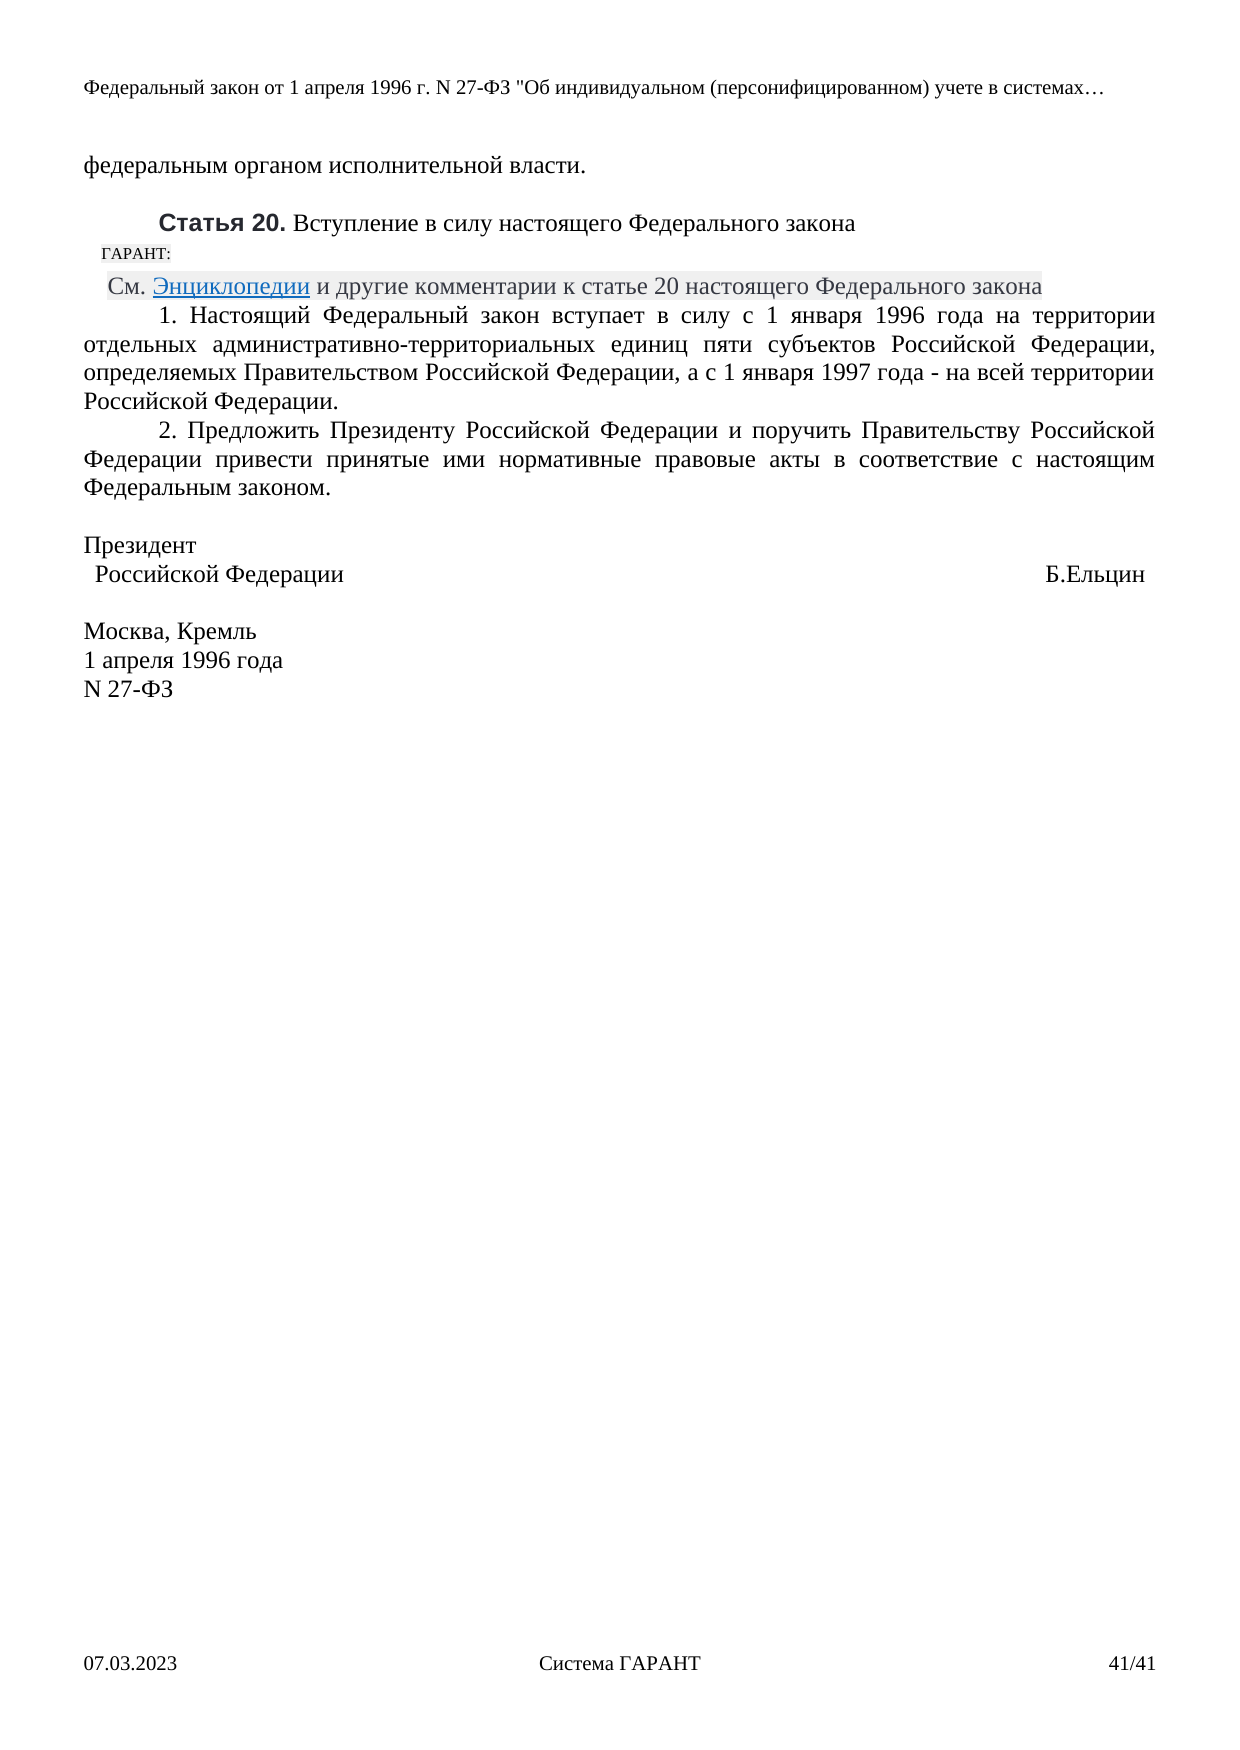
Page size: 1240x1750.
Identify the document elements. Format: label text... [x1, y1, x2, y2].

text 1 апреля 1996 года [83, 645, 1156, 674]
text Президент [83, 530, 1156, 559]
text федеральным органом исполнительной власти. [83, 150, 1156, 179]
text N 27-ФЗ [83, 674, 1156, 702]
text Статья 20. Вступление в силу настоящего Федерального закона [158, 207, 1156, 236]
text 1. Настоящий Федеральный закон вступает в силу с 1 января 1996 года на территории отдельных административно-территориальных единиц пяти субъектов Российской Федерации, определяемых Правительством Российской Федерации, а с 1 января 1997 года - на всей территории Российской Федерации. [83, 300, 1156, 415]
text 2. Предложить Президенту Российской Федерации и поручить Правительству Российской Федерации привести принятые ими нормативные правовые акты в соответствие с настоящим Федеральным законом. [83, 415, 1156, 501]
table_header Б.Ельцин [799, 559, 1156, 587]
text См. Энциклопедии и другие комментарии к статье 20 настоящего Федерального закона [101, 271, 1156, 300]
table_header Российской Федерации [83, 559, 799, 587]
text Москва, Кремль [83, 616, 1156, 645]
text ГАРАНТ: [101, 244, 1156, 263]
